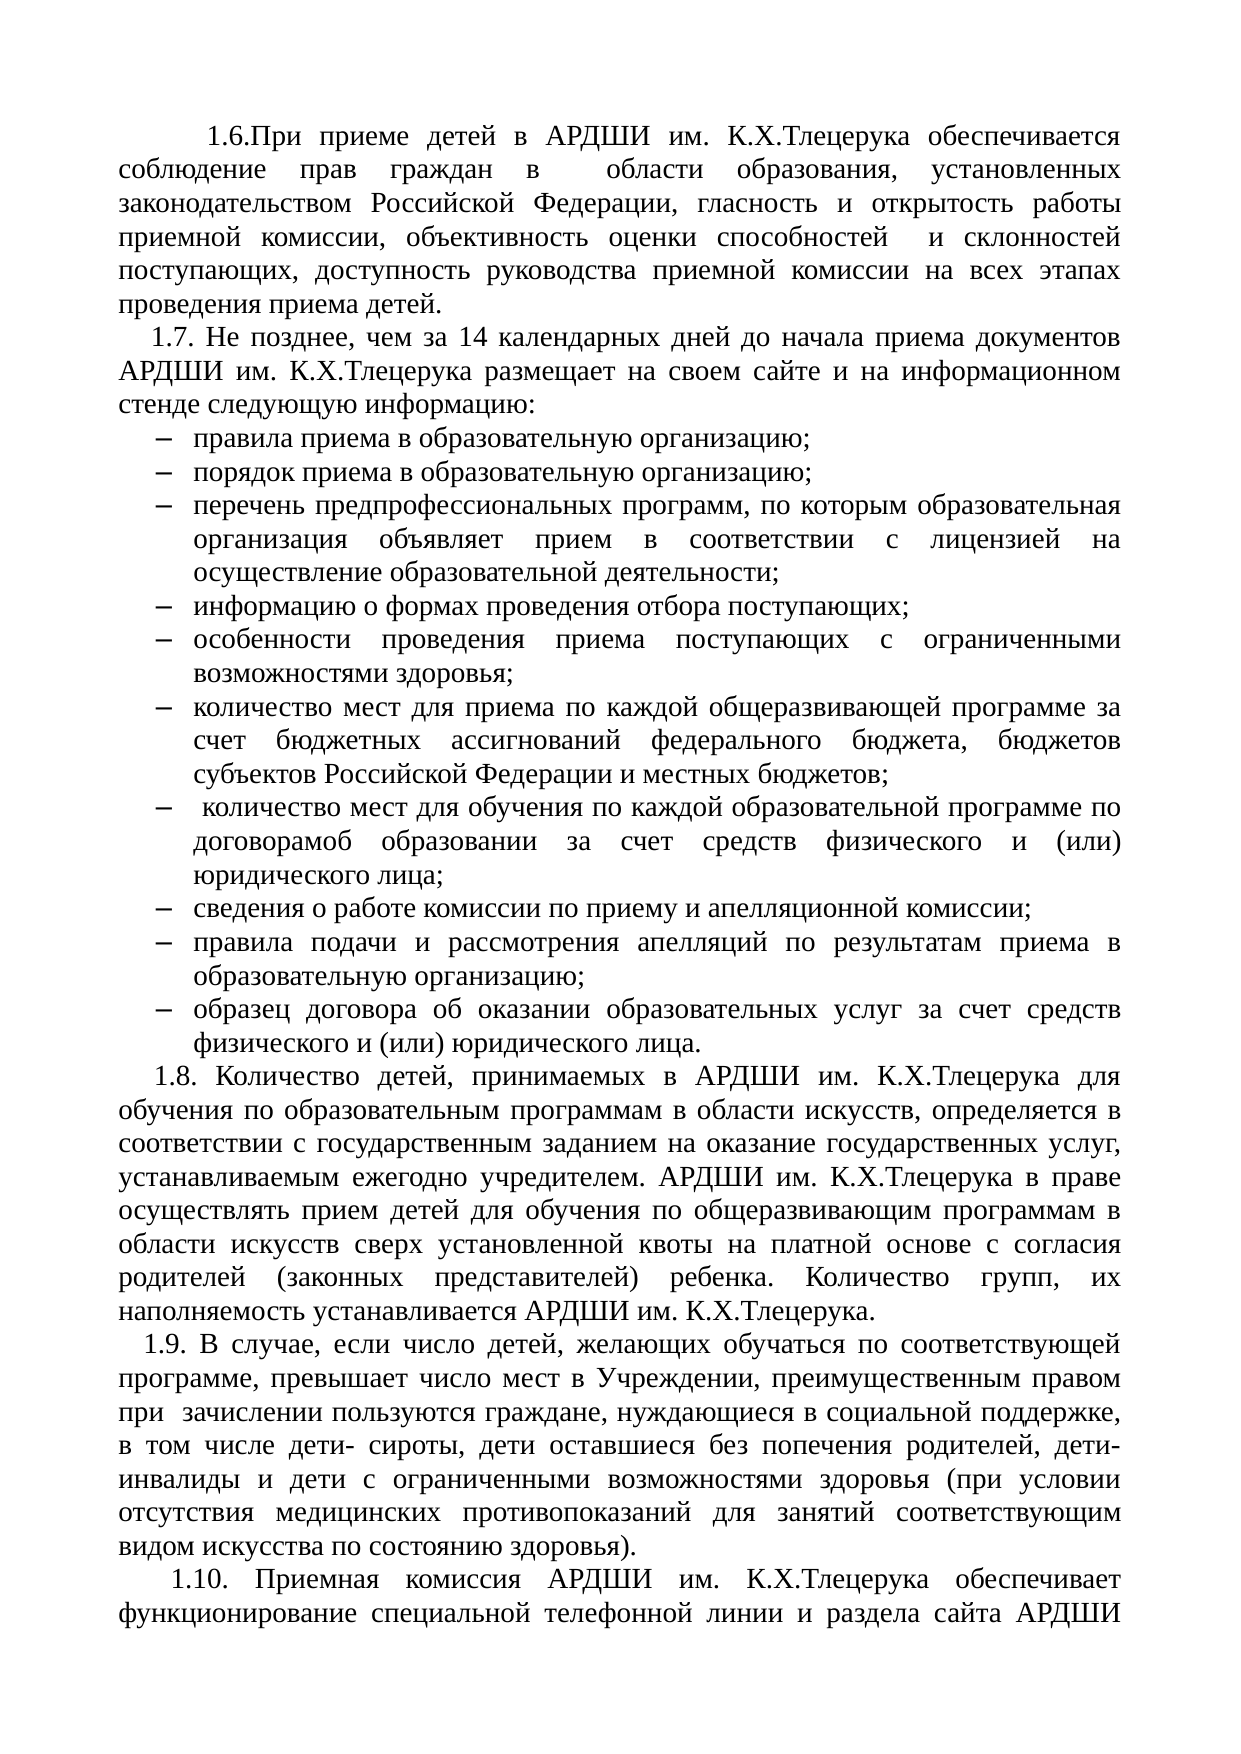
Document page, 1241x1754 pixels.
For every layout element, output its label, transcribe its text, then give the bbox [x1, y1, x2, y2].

list порядок приема в образовательную организацию; [156, 454, 1122, 487]
list количество мест для приема по каждой общеразвивающей программе за счет бюджетных ассигнований федерального бюджета, бюджетов субъектов Российской Федерации и местных бюджетов; [156, 689, 1122, 789]
text 1.10. Приемная комиссия АРДШИ им. К.Х.Тлецерука обеспечивает функционирование специальной телефонной линии и раздела сайта АРДШИ [118, 1561, 1122, 1628]
list особенности проведения приема поступающих с ограниченными возможностями здоровья; [156, 622, 1122, 689]
list сведения о работе комиссии по приему и апелляционной комиссии; [156, 890, 1122, 924]
text 1.8. Количество детей, принимаемых в АРДШИ им. К.Х.Тлецерука для обучения по образовательным программам в области искусств, определяется в соответствии с государственным заданием на оказание государственных услуг, устанавливаемым ежегодно учредителем. АРДШИ им. К.Х.Тлецерука в праве осуществлять прием детей для обучения по общеразвивающим программам в области искусств сверх установленной квоты на платной основе с согласия родителей (законных представителей) ребенка. Количество групп, их наполняемость устанавливается АРДШИ им. К.Х.Тлецерука. [118, 1058, 1122, 1327]
list правила подачи и рассмотрения апелляций по результатам приема в образовательную организацию; [156, 924, 1122, 991]
text 1.7. Не позднее, чем за 14 календарных дней до начала приема документов АРДШИ им. К.Х.Тлецерука размещает на своем сайте и на информационном стенде следующую информацию: [118, 319, 1122, 420]
list правила приема в образовательную организацию; [156, 420, 1122, 454]
list перечень предпрофессиональных программ, по которым образовательная организация объявляет прием в соответствии с лицензией на осуществление образовательной деятельности; [156, 487, 1122, 588]
text 1.6.При приеме детей в АРДШИ им. К.Х.Тлецерука обеспечивается соблюдение прав граждан в области образования, установленных законодательством Российской Федерации, гласность и открытость работы приемной комиссии, объективность оценки способностей и склонностей поступающих, доступность руководства приемной комиссии на всех этапах проведения приема детей. [118, 118, 1122, 319]
list информацию о формах проведения отбора поступающих; [156, 588, 1122, 622]
list количество мест для обучения по каждой образовательной программе по договорамоб образовании за счет средств физического и (или) юридического лица; [156, 789, 1122, 890]
list образец договора об оказании образовательных услуг за счет средств физического и (или) юридического лица. [156, 991, 1122, 1058]
text 1.9. В случае, если число детей, желающих обучаться по соответствующей программе, превышает число мест в Учреждении, преимущественным правом при зачислении пользуются граждане, нуждающиеся в социальной поддержке, в том числе дети- сироты, дети оставшиеся без попечения родителей, дети-инвалиды и дети с ограниченными возможностями здоровья (при условии отсутствия медицинских противопоказаний для занятий соответствующим видом искусства по состоянию здоровья). [118, 1327, 1122, 1561]
